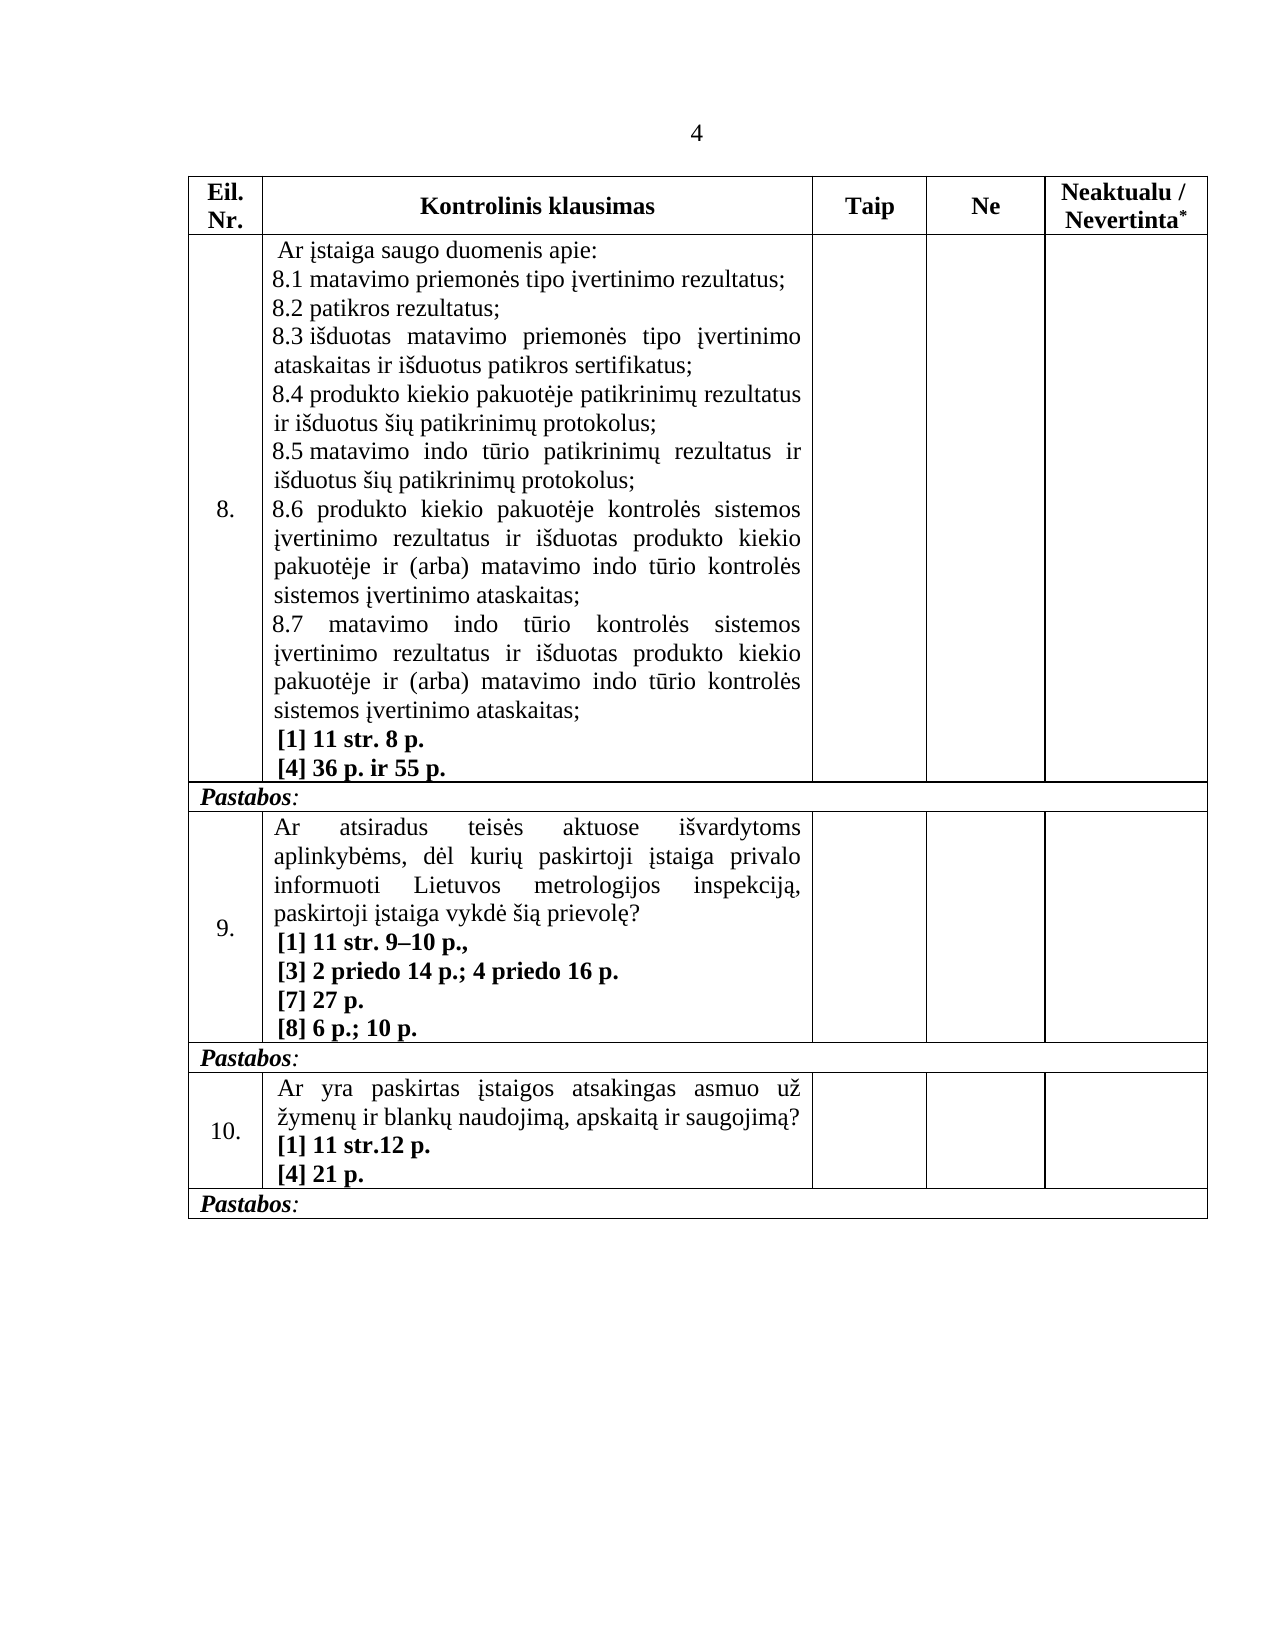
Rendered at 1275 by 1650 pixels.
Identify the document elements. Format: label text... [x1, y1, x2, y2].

table_cell 8. [189, 235, 262, 781]
table_cell [927, 812, 1044, 1042]
table_cell [1046, 1073, 1207, 1188]
table_cell [813, 235, 926, 781]
table_header Eil. Nr. [189, 177, 262, 234]
table_cell Pastabos: [189, 783, 1207, 811]
table_cell 10. [189, 1073, 262, 1188]
table_cell Pastabos: [189, 1043, 1207, 1072]
table_cell Ar įstaiga saugo duomenis apie: 8.1 matavimo priemonės tipo įvertinimo rezultatus; 8.2 patikros rezultatus; 8.3 išduotas matavimo priemonės tipo įvertinimo ataskaitas ir išduotus patikros sertifikatus; 8.4 produkto kiekio pakuotėje patikrinimų rezultatus ir išduotus šių patikrinimų protokolus; 8.5 matavimo indo tūrio patikrinimų rezultatus ir išduotus šių patikrinimų protokolus; 8.6 produkto kiekio pakuotėje kontrolės sistemos įvertinimo rezultatus ir išduotas produkto kiekio pakuotėje ir (arba) matavimo indo tūrio kontrolės sistemos įvertinimo ataskaitas; 8.7 matavimo indo tūrio kontrolės sistemos įvertinimo rezultatus ir išduotas produkto kiekio pakuotėje ir (arba) matavimo indo tūrio kontrolės sistemos įvertinimo ataskaitas; [1] 11 str. 8 p. [4] 36 p. ir 55 p. [263, 235, 812, 781]
table_cell Pastabos: [189, 1189, 1207, 1218]
table_header Ne [927, 177, 1044, 234]
table_cell Ar atsiradus teisės aktuose išvardytoms aplinkybėms, dėl kurių paskirtoji įstaiga privalo informuoti Lietuvos metrologijos inspekciją, paskirtoji įstaiga vykdė šią prievolę? [1] 11 str. 9–10 p., [3] 2 priedo 14 p.; 4 priedo 16 p. [7] 27 p. [8] 6 p.; 10 p. [263, 812, 812, 1042]
table_header Kontrolinis klausimas [263, 177, 812, 234]
table_cell [1046, 235, 1207, 781]
table_cell [927, 1073, 1044, 1188]
table_cell Ar yra paskirtas įstaigos atsakingas asmuo už žymenų ir blankų naudojimą, apskaitą ir saugojimą? [1] 11 str.12 p. [4] 21 p. [263, 1073, 812, 1188]
table_header Taip [813, 177, 926, 234]
table_cell 9. [189, 812, 262, 1042]
table_cell [1046, 812, 1207, 1042]
table_header Neaktualu / Nevertinta* [1046, 177, 1207, 234]
table_cell [813, 812, 926, 1042]
table_cell [813, 1073, 926, 1188]
table_cell [927, 235, 1044, 781]
